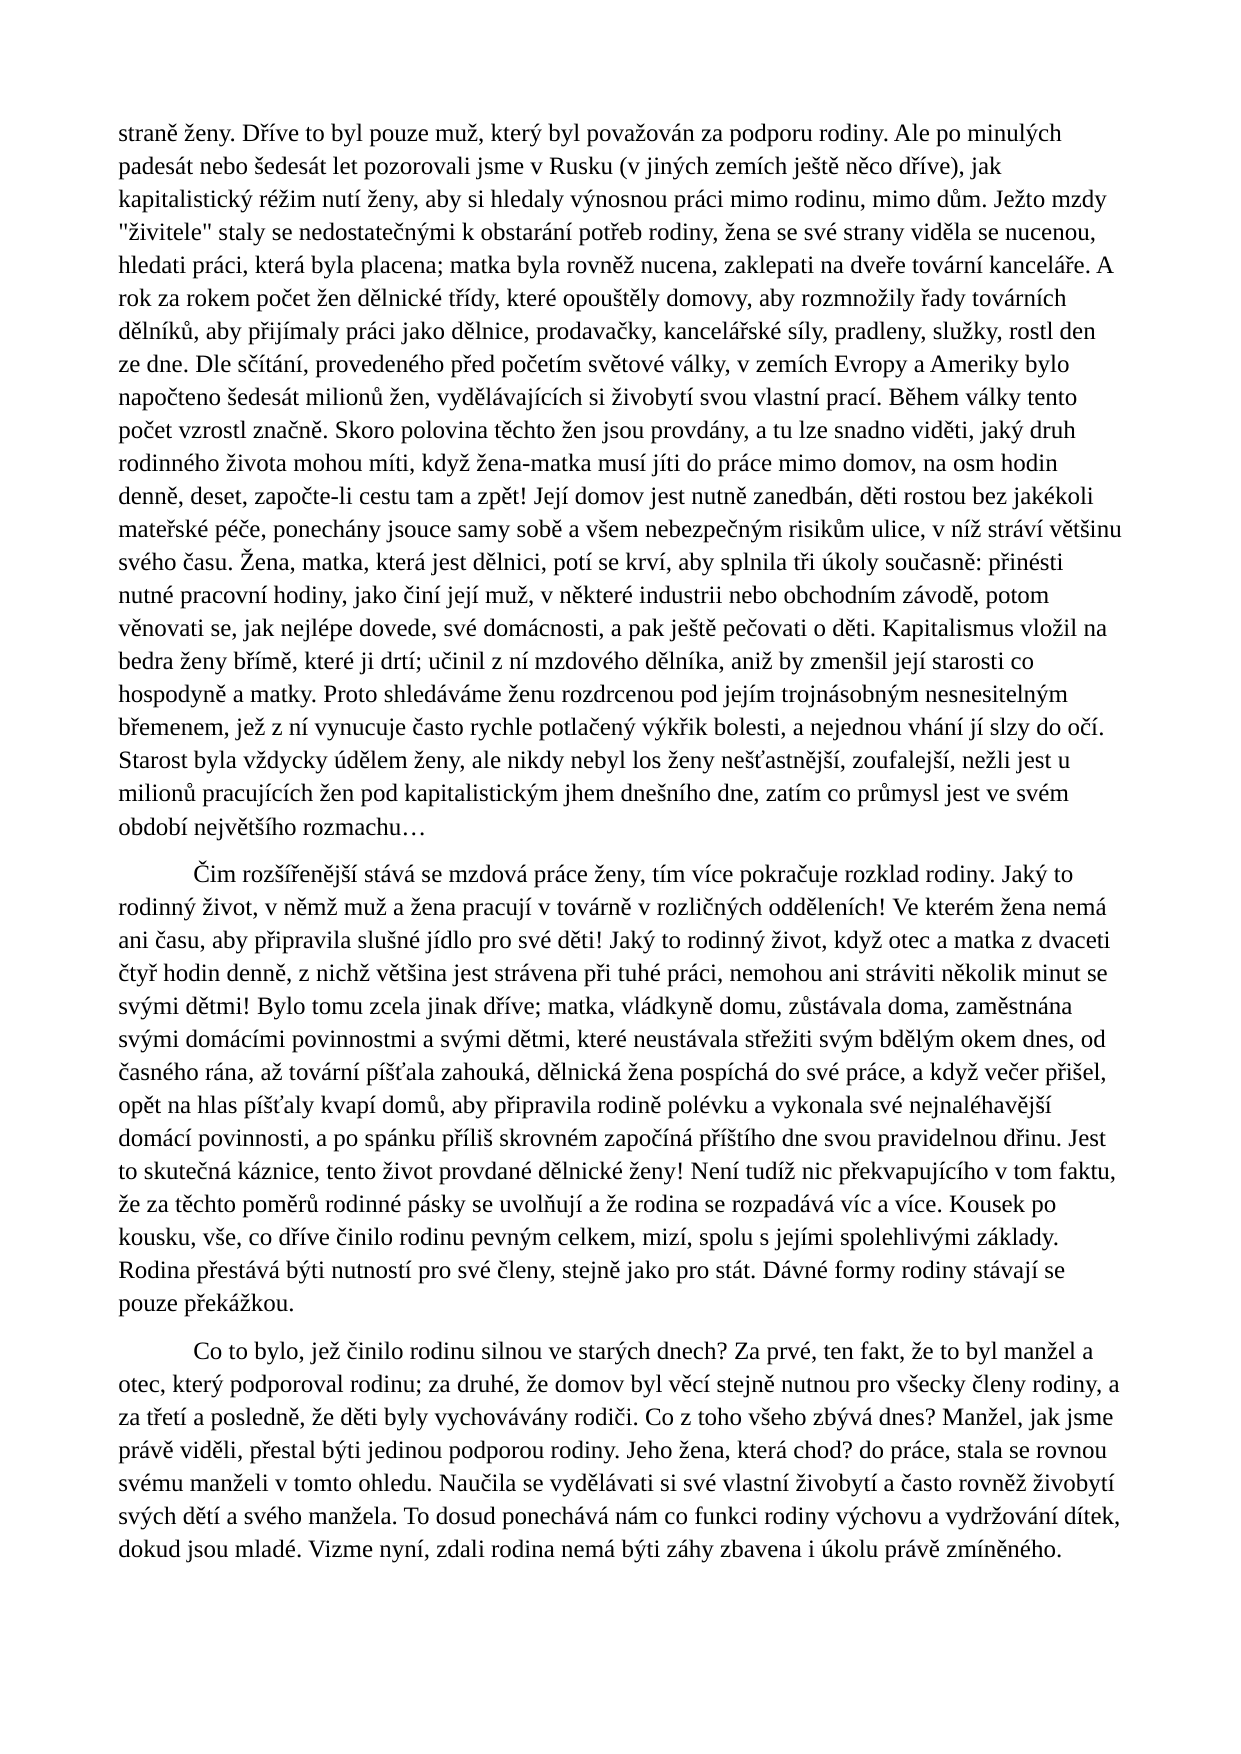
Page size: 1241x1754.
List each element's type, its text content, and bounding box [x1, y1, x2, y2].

text Čim rozšířenější stává se mzdová práce ženy, tím více pokračuje rozklad rodiny. Jaký to rodinný život, v němž muž a žena pracují v továrně v rozličných odděleních! Ve kterém žena nemá ani času, aby připravila slušné jídlo pro své děti! Jaký to rodinný život, když otec a matka z dvaceti čtyř hodin denně, z nichž většina jest strávena při tuhé práci, nemohou ani stráviti několik minut se svými dětmi! Bylo tomu zcela jinak dříve; matka, vládkyně domu, zůstávala doma, zaměstnána svými domácími povinnostmi a svými dětmi, které neustávala střežiti svým bdělým okem dnes, od časného rána, až tovární píšťala zahouká, dělnická žena pospíchá do své práce, a když večer přišel, opět na hlas píšťaly kvapí domů, aby připravila rodině polévku a vykonala své nejnaléhavější domácí povinnosti, a po spánku příliš skrovném započíná příštího dne svou pravidelnou dřinu. Jest to skutečná káznice, tento život provdané dělnické ženy! Není tudíž nic překvapujícího v tom faktu, že za těchto poměrů rodinné pásky se uvolňují a že rodina se rozpadává víc a více. Kousek po kousku, vše, co dříve činilo rodinu pevným celkem, mizí, spolu s jejími spolehlivými základy. Rodina přestává býti nutností pro své členy, stejně jako pro stát. Dávné formy rodiny stávají se pouze překážkou. [118, 859, 1122, 1317]
text Co to bylo, jež činilo rodinu silnou ve starých dnech? Za prvé, ten fakt, že to byl manžel a otec, který podporoval rodinu; za druhé, že domov byl věcí stejně nutnou pro všecky členy rodiny, a za třetí a posledně, že děti byly vychovávány rodiči. Co z toho všeho zbývá dnes? Manžel, jak jsme právě viděli, přestal býti jedinou podporou rodiny. Jeho žena, která chod? do práce, stala se rovnou svému manželi v tomto ohledu. Naučila se vydělávati si své vlastní živobytí a často rovněž živobytí svých dětí a svého manžela. To dosud ponechává nám co funkci rodiny výchovu a vydržování dítek, dokud jsou mladé. Vizme nyní, zdali rodina nemá býti záhy zbavena i úkolu právě zmíněného. [118, 1336, 1122, 1563]
text straně ženy. Dříve to byl pouze muž, který byl považován za podporu rodiny. Ale po minulých padesát nebo šedesát let pozorovali jsme v Rusku (v jiných zemích ještě něco dříve), jak kapitalistický réžim nutí ženy, aby si hledaly výnosnou práci mimo rodinu, mimo dům. Ježto mzdy "živitele" staly se nedostatečnými k obstarání potřeb rodiny, žena se své strany viděla se nucenou, hledati práci, která byla placena; matka byla rovněž nucena, zaklepati na dveře tovární kanceláře. A rok za rokem počet žen dělnické třídy, které opouštěly domovy, aby rozmnožily řady továrních dělníků, aby přijímaly práci jako dělnice, prodavačky, kancelářské síly, pradleny, služky, rostl den ze dne. Dle sčítání, provedeného před početím světové války, v zemích Evropy a Ameriky bylo napočteno šedesát milionů žen, vydělávajících si živobytí svou vlastní prací. Během války tento počet vzrostl značně. Skoro polovina těchto žen jsou provdány, a tu lze snadno viděti, jaký druh rodinného života mohou míti, když žena-matka musí jíti do práce mimo domov, na osm hodin denně, deset, započte-li cestu tam a zpět! Její domov jest nutně zanedbán, děti rostou bez jakékoli mateřské péče, ponechány jsouce samy sobě a všem nebezpečným risikům ulice, v níž stráví většinu svého času. Žena, matka, která jest dělnici, potí se krví, aby splnila tři úkoly současně: přinésti nutné pracovní hodiny, jako činí její muž, v některé industrii nebo obchodním závodě, potom věnovati se, jak nejlépe dovede, své domácnosti, a pak ještě pečovati o děti. Kapitalismus vložil na bedra ženy břímě, které ji drtí; učinil z ní mzdového dělníka, aniž by zmenšil její starosti co hospodyně a matky. Proto shledáváme ženu rozdrcenou pod jejím trojnásobným nesnesitelným břemenem, jež z ní vynucuje často rychle potlačený výkřik bolesti, a nejednou vhání jí slzy do očí. Starost byla vždycky údělem ženy, ale nikdy nebyl los ženy nešťastnější, zoufalejší, nežli jest u milionů pracujících žen pod kapitalistickým jhem dnešního dne, zatím co průmysl jest ve svém období největšího rozmachu… [118, 118, 1122, 840]
